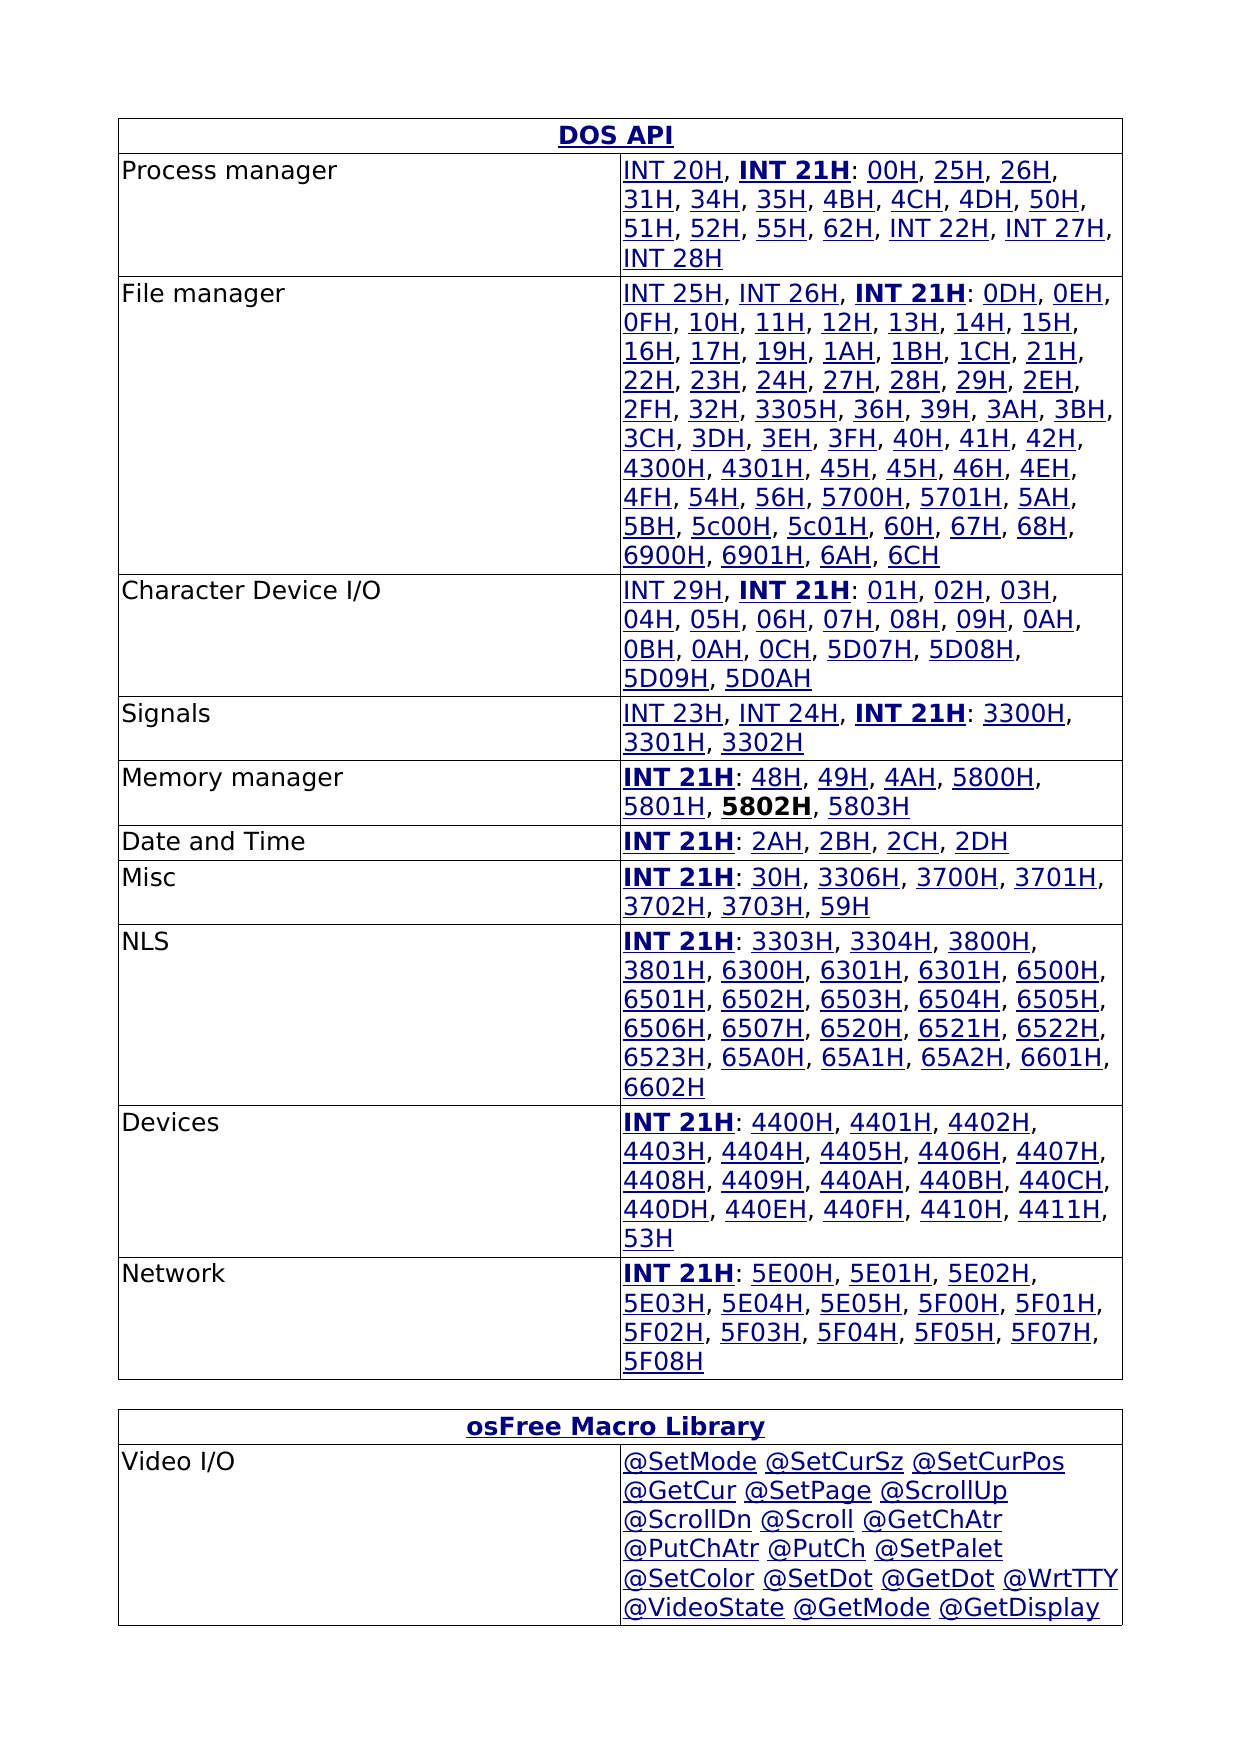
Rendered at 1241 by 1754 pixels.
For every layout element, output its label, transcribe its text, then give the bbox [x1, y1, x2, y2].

table_cell INT 25H, INT 26H, INT 21H: 0DH, 0EH, 0FH, 10H, 11H, 12H, 13H, 14H, 15H, 16H, 17H, 19H, 1AH, 1BH, 1CH, 21H, 22H, 23H, 24H, 27H, 28H, 29H, 2EH, 2FH, 32H, 3305H, 36H, 39H, 3AH, 3BH, 3CH, 3DH, 3EH, 3FH, 40H, 41H, 42H, 4300H, 4301H, 45H, 45H, 46H, 4EH, 4FH, 54H, 56H, 5700H, 5701H, 5AH, 5BH, 5c00H, 5c01H, 60H, 67H, 68H, 6900H, 6901H, 6AH, 6CH [621, 277, 1122, 573]
table_cell File manager [119, 277, 620, 573]
table_cell Signals [119, 697, 620, 760]
table_cell @SetMode @SetCurSz @SetCurPos @GetCur @SetPage @ScrollUp @ScrollDn @Scroll @GetChAtr @PutChAtr @PutCh @SetPalet @SetColor @SetDot @GetDot @WrtTTY @VideoState @GetMode @GetDisplay [621, 1445, 1122, 1625]
table_cell INT 23H, INT 24H, INT 21H: 3300H, 3301H, 3302H [621, 697, 1122, 760]
table_cell Character Device I/O [119, 575, 620, 696]
table_cell INT 21H: 2AH, 2BH, 2CH, 2DH [621, 826, 1122, 860]
table_cell INT 21H: 30H, 3306H, 3700H, 3701H, 3702H, 3703H, 59H [621, 861, 1122, 924]
table_header DOS API [119, 119, 1122, 153]
table_cell Misc [119, 861, 620, 924]
table_cell NLS [119, 925, 620, 1105]
table_cell Network [119, 1258, 620, 1379]
table_cell Devices [119, 1106, 620, 1257]
table_cell INT 29H, INT 21H: 01H, 02H, 03H, 04H, 05H, 06H, 07H, 08H, 09H, 0AH, 0BH, 0AH, 0CH, 5D07H, 5D08H, 5D09H, 5D0AH [621, 575, 1122, 696]
table_cell INT 21H: 3303H, 3304H, 3800H, 3801H, 6300H, 6301H, 6301H, 6500H, 6501H, 6502H, 6503H, 6504H, 6505H, 6506H, 6507H, 6520H, 6521H, 6522H, 6523H, 65A0H, 65A1H, 65A2H, 6601H, 6602H [621, 925, 1122, 1105]
table_cell INT 20H, INT 21H: 00H, 25H, 26H, 31H, 34H, 35H, 4BH, 4CH, 4DH, 50H, 51H, 52H, 55H, 62H, INT 22H, INT 27H, INT 28H [621, 154, 1122, 276]
table_cell INT 21H: 5E00H, 5E01H, 5E02H, 5E03H, 5E04H, 5E05H, 5F00H, 5F01H, 5F02H, 5F03H, 5F04H, 5F05H, 5F07H, 5F08H [621, 1258, 1122, 1379]
table_cell Memory manager [119, 761, 620, 824]
table_cell Date and Time [119, 826, 620, 860]
table_cell INT 21H: 48H, 49H, 4AH, 5800H, 5801H, 5802H, 5803H [621, 761, 1122, 824]
table_cell Video I/O [119, 1445, 620, 1625]
table_cell INT 21H: 4400H, 4401H, 4402H, 4403H, 4404H, 4405H, 4406H, 4407H, 4408H, 4409H, 440AH, 440BH, 440CH, 440DH, 440EH, 440FH, 4410H, 4411H, 53H [621, 1106, 1122, 1257]
table_cell Process manager [119, 154, 620, 276]
table_header osFree Macro Library [119, 1410, 1122, 1444]
